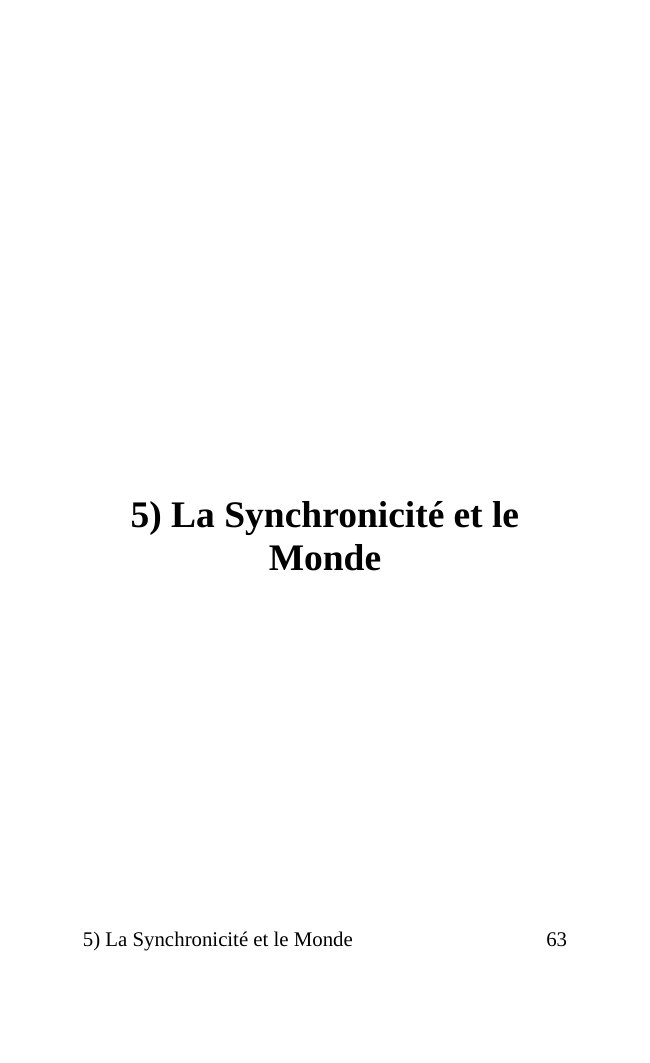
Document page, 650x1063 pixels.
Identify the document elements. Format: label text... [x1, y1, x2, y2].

subtitle 5) La Synchronicité et le Monde [83, 492, 567, 578]
